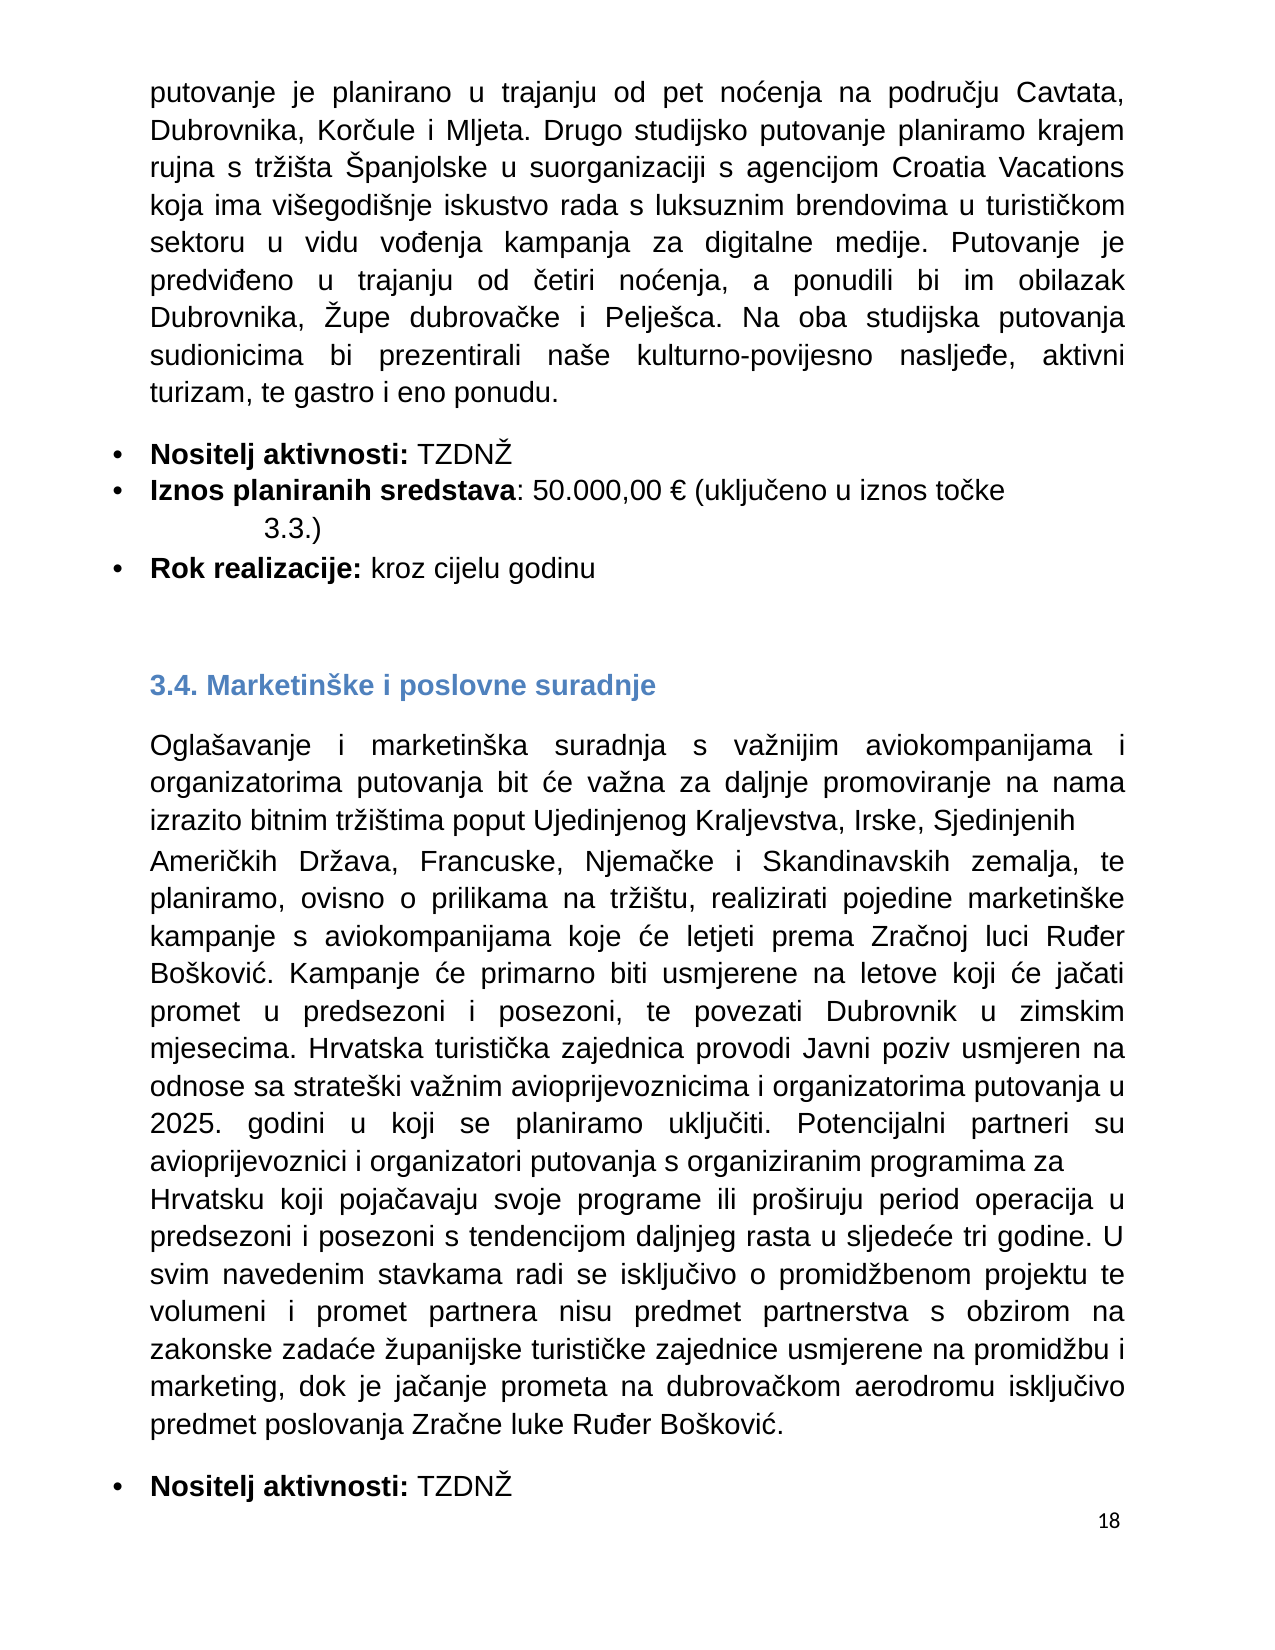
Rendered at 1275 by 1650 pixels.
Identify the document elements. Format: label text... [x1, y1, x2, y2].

list Iznos planiranih sredstava: 50.000,00 € (uključeno u iznos točke [112, 473, 1126, 507]
list Nositelj aktivnosti: TZDNŽ [112, 1468, 1149, 1502]
list Nositelj aktivnosti: TZDNŽ [112, 437, 1126, 470]
subtitle 3.4. Marketinške i poslovne suradnje [149, 668, 1149, 702]
text putovanje je planirano u trajanju od pet noćenja na području Cavtata, Dubrovnika, Korčule i Mljeta. Drugo studijsko putovanje planiramo krajem rujna s tržišta Španjolske u suorganizaciji s agencijom Croatia Vacations koja ima višegodišnje iskustvo rada s luksuznim brendovima u turističkom sektoru u vidu vođenja kampanja za digitalne medije. Putovanje je predviđeno u trajanju od četiri noćenja, a ponudili bi im obilazak Dubrovnika, Župe dubrovačke i Pelješca. Na oba studijska putovanja sudionicima bi prezentirali naše kulturno-povijesno nasljeđe, aktivni turizam, te gastro i eno ponudu. [149, 75, 1126, 408]
text Američkih Država, Francuske, Njemačke i Skandinavskih zemalja, te planiramo, ovisno o prilikama na tržištu, realizirati pojedine marketinške kampanje s aviokompanijama koje će letjeti prema Zračnoj luci Ruđer Bošković. Kampanje će primarno biti usmjerene na letove koji će jačati promet u predsezoni i posezoni, te povezati Dubrovnik u zimskim mjesecima. Hrvatska turistička zajednica provodi Javni poziv usmjeren na odnose sa strateški važnim avioprijevoznicima i organizatorima putovanja u 2025. godini u koji se planiramo uključiti. Potencijalni partneri su avioprijevoznici i organizatori putovanja s organiziranim programima za [149, 844, 1126, 1177]
text Hrvatsku koji pojačavaju svoje programe ili proširuju period operacija u predsezoni i posezoni s tendencijom daljnjeg rasta u sljedeće tri godine. U svim navedenim stavkama radi se isključivo o promidžbenom projektu te volumeni i promet partnera nisu predmet partnerstva s obzirom na zakonske zadaće županijske turističke zajednice usmjerene na promidžbu i marketing, dok je jačanje prometa na dubrovačkom aerodromu isključivo predmet poslovanja Zračne luke Ruđer Bošković. [149, 1182, 1126, 1440]
list Rok realizacije: kroz cijelu godinu [112, 551, 1126, 584]
text 3.3.) [263, 511, 1126, 544]
text Oglašavanje i marketinška suradnja s važnijim aviokompanijama i organizatorima putovanja bit će važna za daljnje promoviranje na nama izrazito bitnim tržištima poput Ujedinjenog Kraljevstva, Irske, Sjedinjenih [149, 728, 1126, 836]
